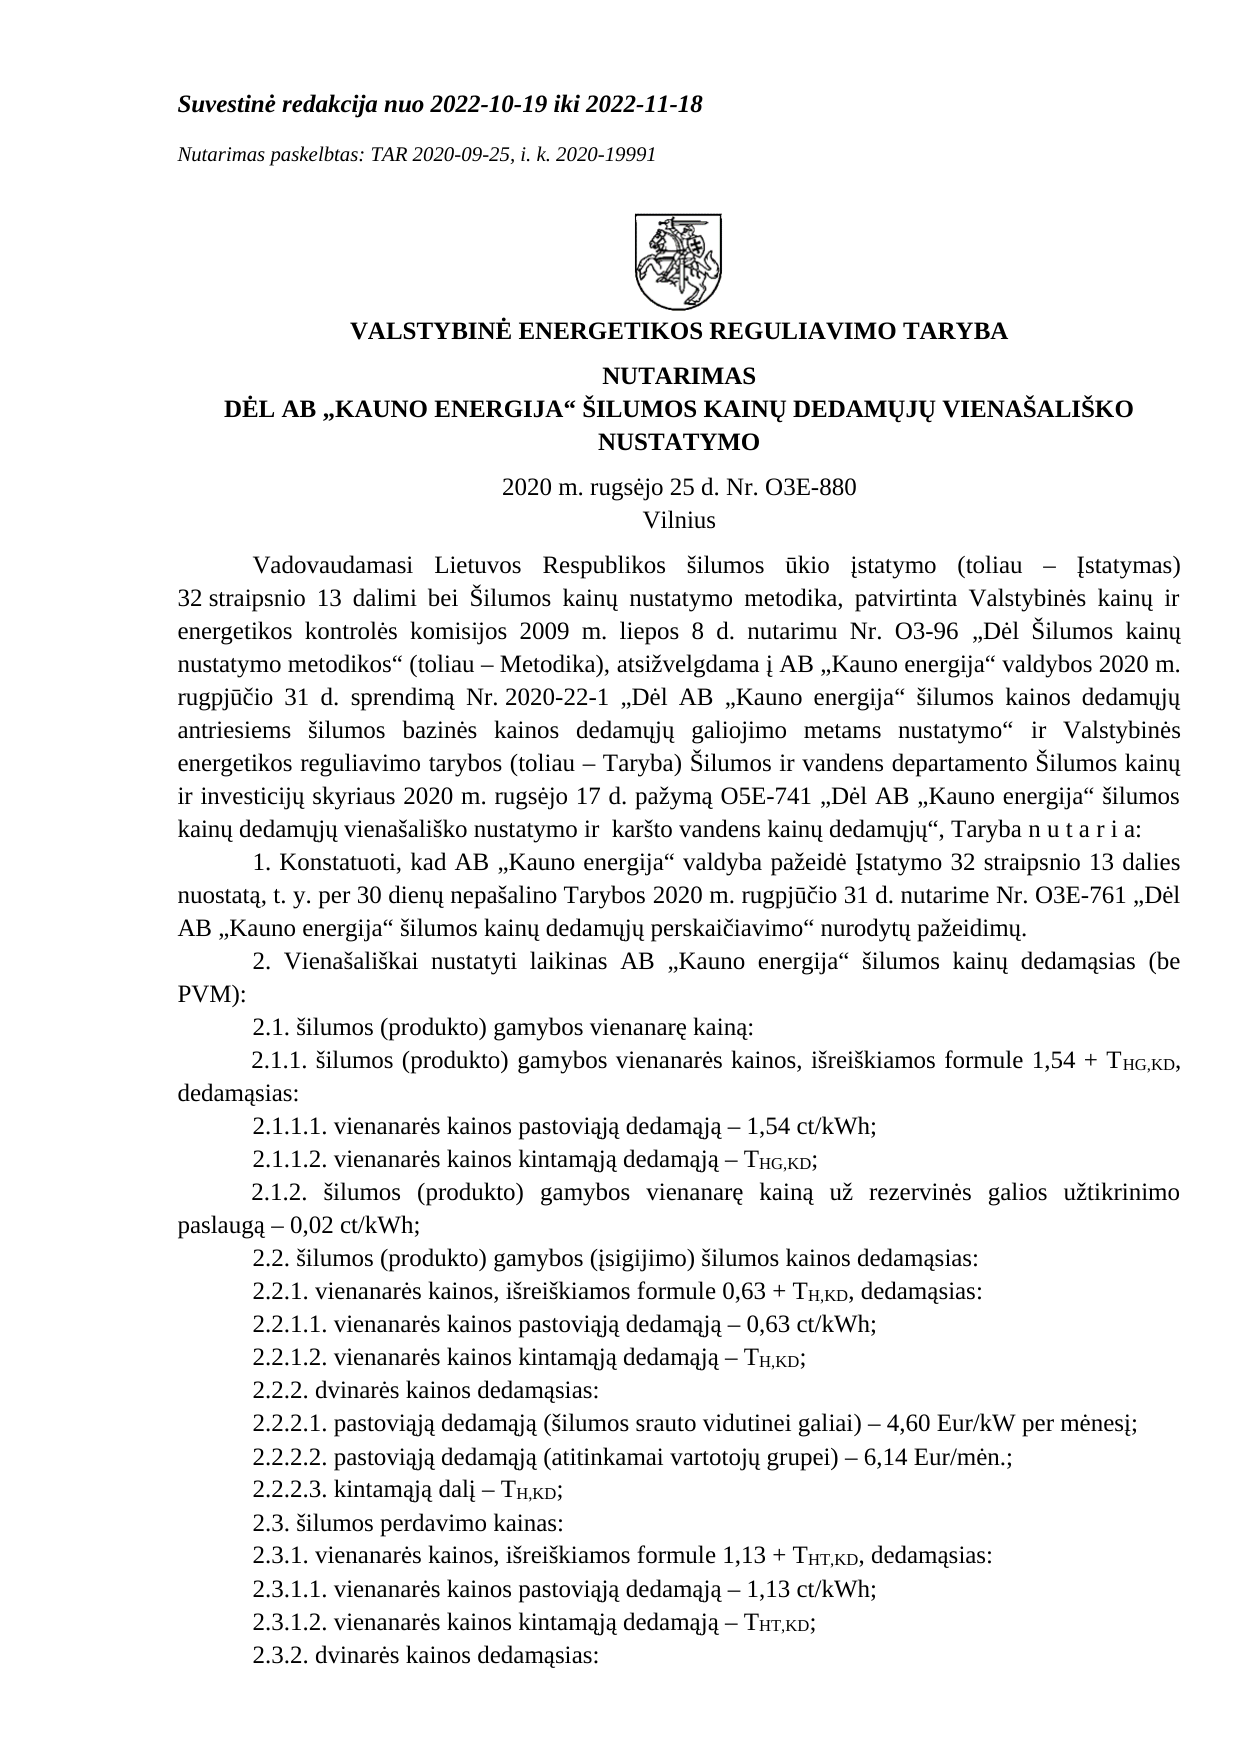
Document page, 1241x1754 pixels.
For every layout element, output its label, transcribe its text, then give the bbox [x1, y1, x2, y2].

text 2.2.2. dvinarės kainos dedamąsias: [177, 1376, 1181, 1404]
text 1. Konstatuoti, kad AB „Kauno energija“ valdyba pažeidė Įstatymo 32 straipsnio 13 dalies nuostatą, t. y. per 30 dienų nepašalino Tarybos 2020 m. rugpjūčio 31 d. nutarime Nr. O3E-761 „Dėl AB „Kauno energija“ šilumos kainų dedamųjų perskaičiavimo“ nurodytų pažeidimų. [177, 847, 1181, 942]
text 2.2.2.3. kintamąją dalį – TH,KD; [252, 1474, 1181, 1503]
text 2020 m. rugsėjo 25 d. Nr. O3E-880 [177, 472, 1181, 501]
text 2.3.1.2. vienanarės kainos kintamąją dedamąją – THT,KD; [177, 1607, 1181, 1635]
text Nutarimas paskelbtas: TAR 2020-09-25, i. k. 2020-19991 [177, 141, 1181, 166]
text 2.2.1.1. vienanarės kainos pastoviąją dedamąją – 0,63 ct/kWh; [177, 1309, 1181, 1338]
text 2.1.1.2. vienanarės kainos kintamąją dedamąją – THG,KD; [252, 1144, 1181, 1173]
text 2. Vienašališkai nustatyti laikinas AB „Kauno energija“ šilumos kainų dedamąsias (be PVM): [177, 946, 1181, 1008]
text 2.3. šilumos perdavimo kainas: [177, 1508, 1181, 1536]
text 2.2. šilumos (produkto) gamybos (įsigijimo) šilumos kainos dedamąsias: [177, 1243, 1181, 1272]
text 2.2.2.2. pastoviąją dedamąją (atitinkamai vartotojų grupei) – 6,14 Eur/mėn.; [177, 1442, 1181, 1470]
text 2.1.1. šilumos (produkto) gamybos vienanarės kainos, išreiškiamos formule 1,54 + THG,KD, dedamąsias: [177, 1045, 1181, 1107]
text 2.3.1.1. vienanarės kainos pastoviąją dedamąją – 1,13 ct/kWh; [177, 1574, 1181, 1602]
text Suvestinė redakcija nuo 2022-10-19 iki 2022-11-18 [177, 89, 1181, 117]
text 2.1. šilumos (produkto) gamybos vienanarę kainą: [177, 1012, 1181, 1041]
text 2.1.2. šilumos (produkto) gamybos vienanarę kainą už rezervinės galios užtikrinimo paslaugą – 0,02 ct/kWh; [177, 1177, 1181, 1239]
text 2.3.1. vienanarės kainos, išreiškiamos formule 1,13 + THT,KD, dedamąsias: [177, 1541, 1181, 1569]
text Vilnius [177, 505, 1181, 534]
text vALSTYBINĖ ENERGETIKOS reguliavimo taryba [177, 316, 1181, 345]
text NUTARIMAS [177, 361, 1181, 390]
text 2.2.1.2. vienanarės kainos kintamąją dedamąją – TH,KD; [177, 1342, 1181, 1371]
text 2.3.2. dvinarės kainos dedamąsias: [177, 1640, 1181, 1668]
text 2.2.1. vienanarės kainos, išreiškiamos formule 0,63 + TH,KD, dedamąsias: [177, 1276, 1181, 1305]
text DĖL ab „Kauno energija“ šilumos KAINŲ DEDAMŲJŲ VIENAŠALIŠKO nustatymo [177, 394, 1181, 456]
text 2.2.2.1. pastoviąją dedamąją (šilumos srauto vidutinei galiai) – 4,60 Eur/kW per mėnesį; [177, 1408, 1181, 1437]
text Vadovaudamasi Lietuvos Respublikos šilumos ūkio įstatymo (toliau – Įstatymas) 32 straipsnio 13 dalimi bei Šilumos kainų nustatymo metodika, patvirtinta Valstybinės kainų ir energetikos kontrolės komisijos 2009 m. liepos 8 d. nutarimu Nr. O3-96 „Dėl Šilumos kainų nustatymo metodikos“ (toliau – Metodika), atsižvelgdama į AB „Kauno energija“ valdybos 2020 m. rugpjūčio 31 d. sprendimą Nr. 2020-22-1 „Dėl AB „Kauno energija“ šilumos kainos dedamųjų antriesiems šilumos bazinės kainos dedamųjų galiojimo metams nustatymo“ ir Valstybinės energetikos reguliavimo tarybos (toliau – Taryba) Šilumos ir vandens departamento Šilumos kainų ir investicijų skyriaus 2020 m. rugsėjo 17 d. pažymą O5E-741 „Dėl AB „Kauno energija“ šilumos kainų dedamųjų vienašališko nustatymo ir karšto vandens kainų dedamųjų“, Taryba n u t a r i a: [177, 550, 1181, 843]
text 2.1.1.1. vienanarės kainos pastoviąją dedamąją – 1,54 ct/kWh; [252, 1111, 1181, 1140]
